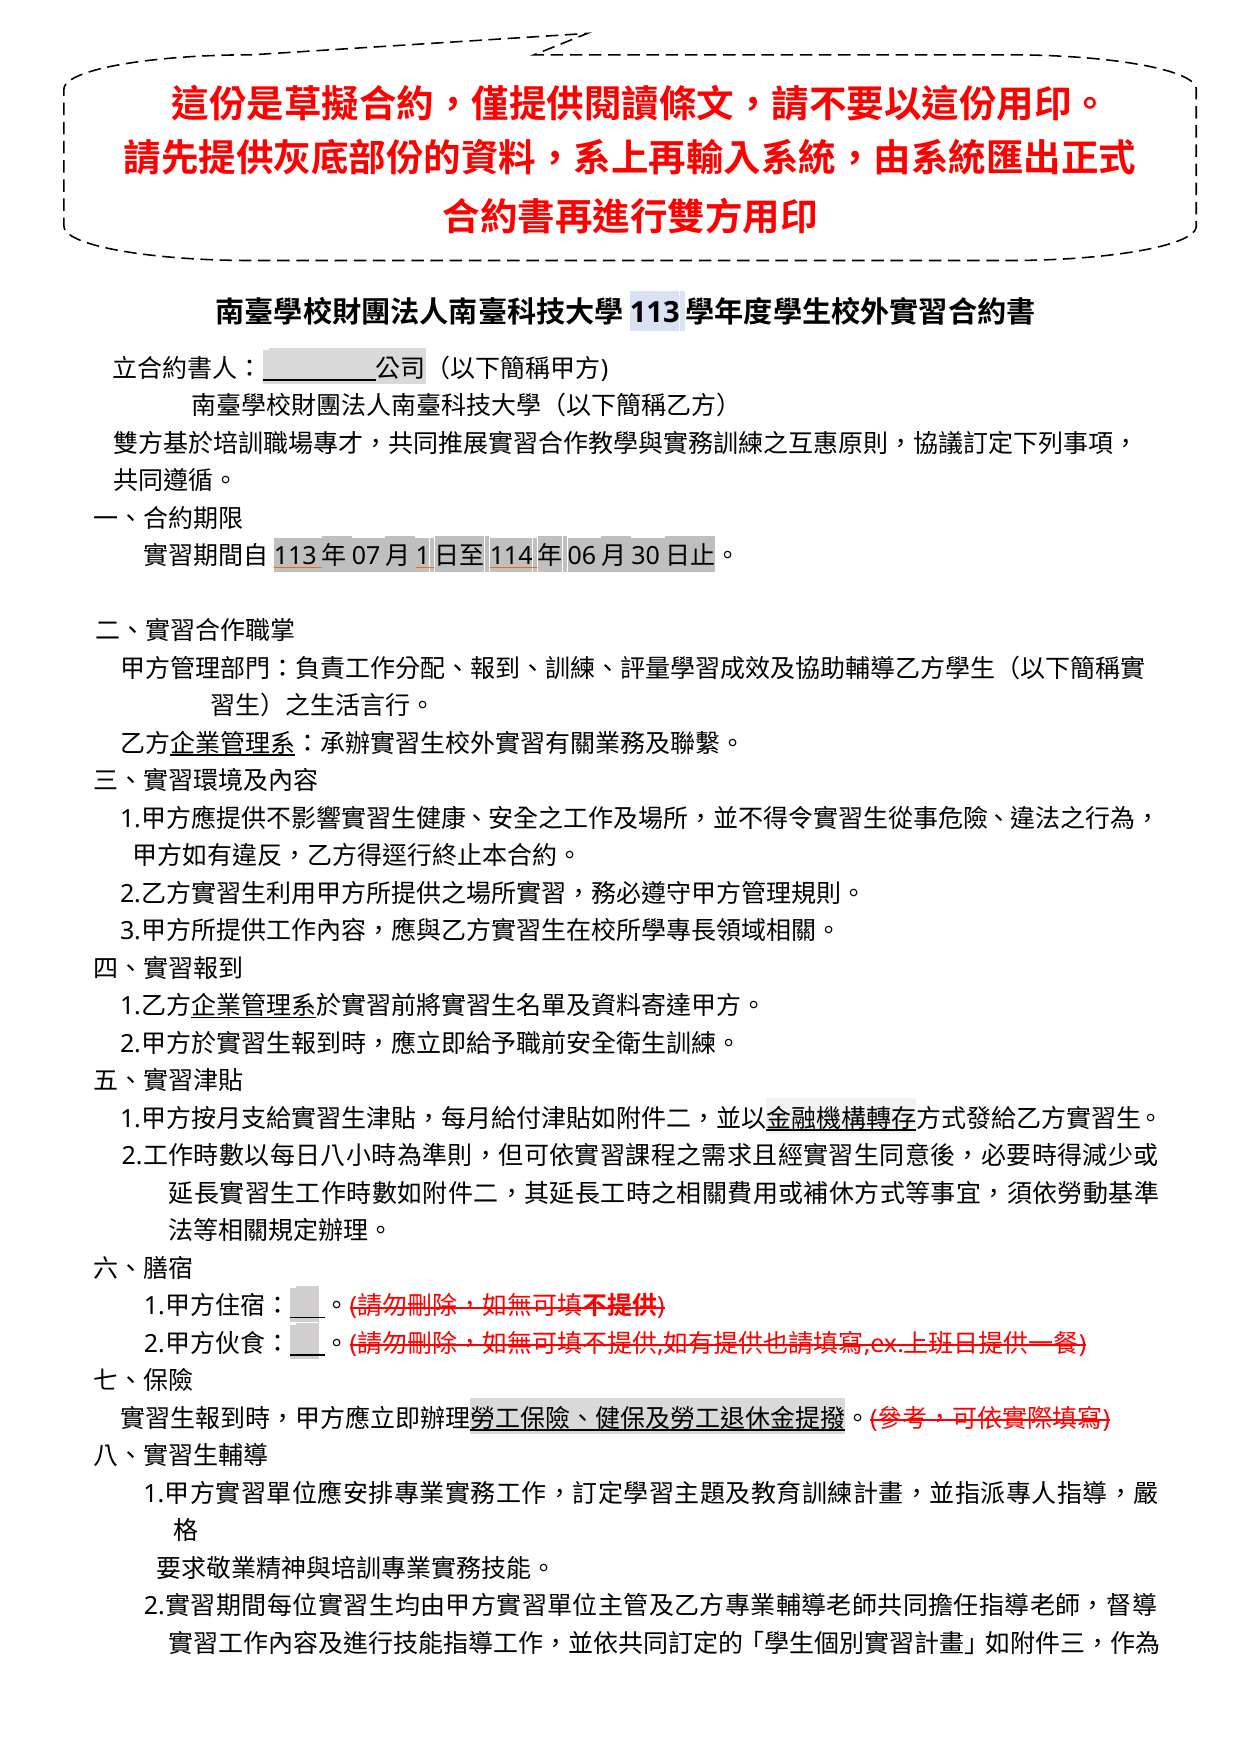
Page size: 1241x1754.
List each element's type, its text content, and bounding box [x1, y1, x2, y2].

text 甲方如有違反，乙方得逕行終止本合約。 [94, 835, 1160, 872]
text 二、實習合作職掌 [95, 610, 1160, 647]
text 2.甲方伙食： 。(請勿刪除，如無可填不提供,如有提供也請填寫,ex.上班日提供一餐) [95, 1322, 1160, 1360]
text 南臺學校財團法人南臺科技大學（以下簡稱乙方） [94, 385, 1162, 422]
text 實習期間自113年07月1日至114年06月30日止。 [94, 535, 1160, 610]
text 五、實習津貼 [94, 1060, 1160, 1097]
text 一、合約期限 [94, 497, 1160, 535]
text 1.甲方按月支給實習生津貼，每月給付津貼如附件二，並以金融機構轉存方式發給乙方實習生。 [94, 1097, 1160, 1135]
text 三、實習環境及內容 [94, 760, 1160, 797]
text 1.乙方企業管理系於實習前將實習生名單及資料寄達甲方。 [94, 985, 1160, 1022]
text 實習生報到時，甲方應立即辦理勞工保險、健保及勞工退休金提撥。(參考，可依實際填寫) [94, 1397, 1160, 1435]
text 六、膳宿 [94, 1247, 1160, 1285]
text 乙方企業管理系：承辦實習生校外實習有關業務及聯繫。 [94, 722, 1160, 760]
text 立合約書人： 公司（以下簡稱甲方) [94, 347, 1062, 385]
text 習生）之生活言行。 [94, 685, 1160, 722]
text 南臺學校財團法人南臺科技大學113學年度學生校外實習合約書 [94, 246, 1157, 347]
text 1.甲方住宿： 。(請勿刪除，如無可填不提供) [95, 1285, 1160, 1322]
text 七、保險 [94, 1360, 1160, 1397]
text 2.乙方實習生利用甲方所提供之場所實習，務必遵守甲方管理規則。 [94, 872, 1160, 910]
text 2.實習期間每位實習生均由甲方實習單位主管及乙方專業輔導老師共同擔任指導老師，督導實習工作內容及進行技能指導工作，並依共同訂定的「學生個別實習計畫」如附件三，作為 [144, 1585, 1159, 1660]
text 2.甲方於實習生報到時，應立即給予職前安全衛生訓練。 [94, 1022, 1160, 1060]
text 要求敬業精神與培訓專業實務技能。 [143, 1547, 1160, 1585]
text 1.甲方應提供不影響實習生健康、安全之工作及場所，並不得令實習生從事危險、違法之行為， [94, 797, 1160, 835]
text 2.工作時數以每日八小時為準則，但可依實習課程之需求且經實習生同意後，必要時得減少或延長實習生工作時數如附件二，其延長工時之相關費用或補休方式等事宜，須依勞動基準法等相關規定辦理。 [94, 1135, 1160, 1247]
text 共同遵循。 [94, 460, 1162, 497]
text 1.甲方實習單位應安排專業實務工作，訂定學習主題及教育訓練計畫，並指派專人指導，嚴格 [143, 1472, 1160, 1547]
text 八、實習生輔導 [94, 1435, 1160, 1472]
text 甲方管理部門：負責工作分配、報到、訓練、評量學習成效及協助輔導乙方學生（以下簡稱實 [94, 647, 1160, 685]
text 雙方基於培訓職場專才，共同推展實習合作教學與實務訓練之互惠原則，協議訂定下列事項， [94, 422, 1162, 460]
text 四、實習報到 [94, 947, 1160, 985]
text 3.甲方所提供工作內容，應與乙方實習生在校所學專長領域相關。 [94, 910, 1160, 947]
